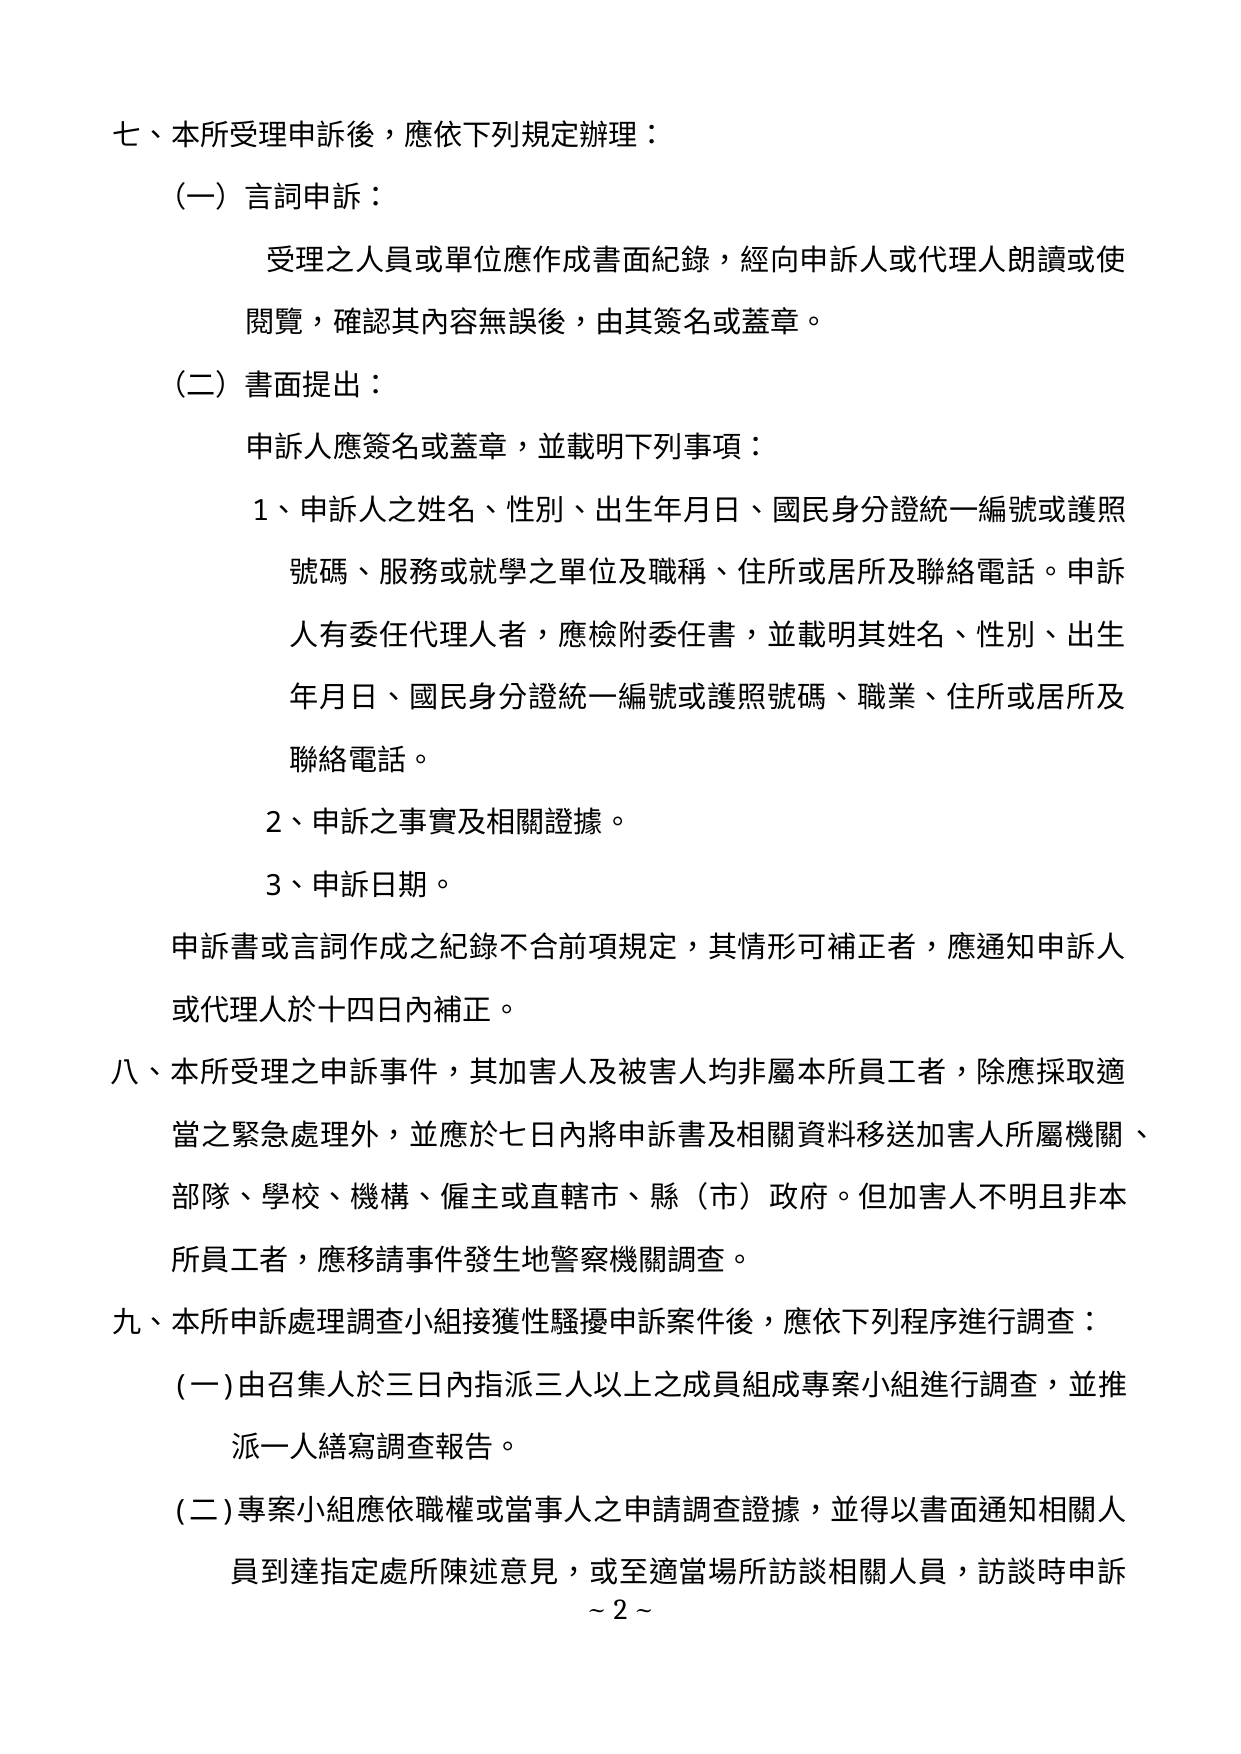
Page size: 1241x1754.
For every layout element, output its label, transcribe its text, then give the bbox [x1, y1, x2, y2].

text (一)由召集人於三日內指派三人以上之成員組成專案小組進行調查，並推派一人繕寫調查報告。 [172, 1341, 1128, 1466]
text （二）書面提出： [112, 341, 1128, 403]
text (二)專案小組應依職權或當事人之申請調查證據，並得以書面通知相關人員到達指定處所陳述意見，或至適當場所訪談相關人員，訪談時申訴 [171, 1466, 1128, 1591]
text 八、本所受理之申訴事件，其加害人及被害人均非屬本所員工者，除應採取適當之緊急處理外，並應於七日內將申訴書及相關資料移送加害人所屬機關、部隊、學校、機構、僱主或直轄市、縣（市）政府。但加害人不明且非本所員工者，應移請事件發生地警察機關調查。 [111, 1028, 1128, 1278]
text 3、申訴日期。 [142, 841, 1128, 903]
text 七、本所受理申訴後，應依下列規定辦理： [112, 91, 1128, 153]
text 九、本所申訴處理調查小組接獲性騷擾申訴案件後，應依下列程序進行調查： [112, 1278, 1128, 1341]
text 申訴書或言詞作成之紀錄不合前項規定，其情形可補正者，應通知申訴人或代理人於十四日內補正。 [151, 903, 1128, 1028]
text 申訴人應簽名或蓋章，並載明下列事項： [245, 403, 1128, 466]
text 1、申訴人之姓名、性別、出生年月日、國民身分證統一編號或護照號碼、服務或就學之單位及職稱、住所或居所及聯絡電話。申訴人有委任代理人者，應檢附委任書，並載明其姓名、性別、出生年月日、國民身分證統一編號或護照號碼、職業、住所或居所及聯絡電話。 [216, 466, 1128, 778]
text 2、申訴之事實及相關證據。 [142, 778, 1128, 841]
text （一）言詞申訴： [157, 153, 1128, 216]
text 受理之人員或單位應作成書面紀錄，經向申訴人或代理人朗讀或使閱覽，確認其內容無誤後，由其簽名或蓋章。 [157, 216, 1128, 341]
